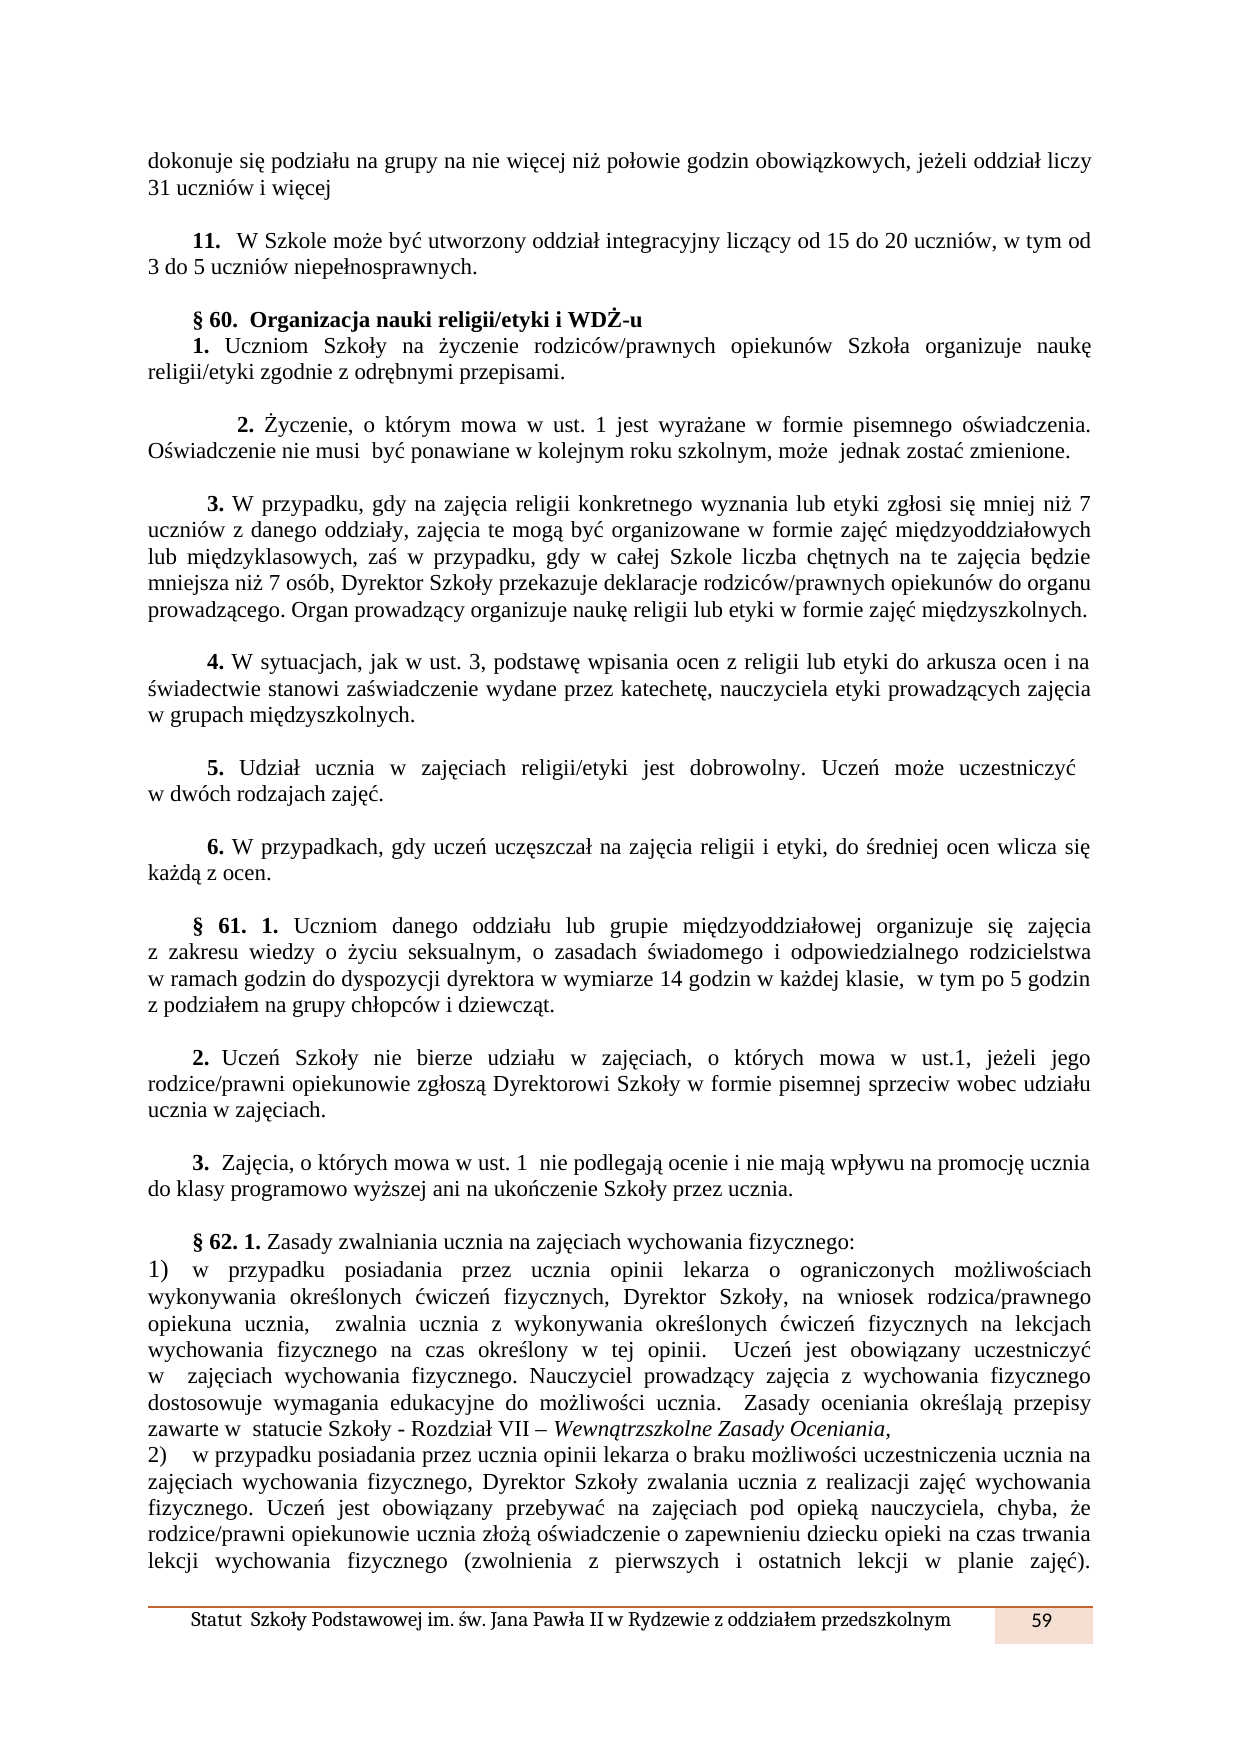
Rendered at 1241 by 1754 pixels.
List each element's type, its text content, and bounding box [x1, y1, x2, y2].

text § 61. 1. Uczniom danego oddziału lub grupie międzyoddziałowej organizuje się zajęcia z zakresu wiedzy o życiu seksualnym, o zasadach świadomego i odpowiedzialnego rodzicielstwa w ramach godzin do dyspozycji dyrektora w wymiarze 14 godzin w każdej klasie, w tym po 5 godzin z podziałem na grupy chłopców i dziewcząt. [148, 912, 1093, 1017]
list dokonuje się podziału na grupy na nie więcej niż połowie godzin obowiązkowych, jeżeli oddział liczy 31 uczniów i więcej [148, 148, 1093, 200]
list W Szkole może być utworzony oddział integracyjny liczący od 15 do 20 uczniów, w tym od 3 do 5 uczniów niepełnosprawnych. [148, 227, 1093, 279]
text 6. W przypadkach, gdy uczeń uczęszczał na zajęcia religii i etyki, do średniej ocen wlicza się każdą z ocen. [148, 833, 1093, 886]
list w przypadku posiadania przez ucznia opinii lekarza o ograniczonych możliwościach wykonywania określonych ćwiczeń fizycznych, Dyrektor Szkoły, na wniosek rodzica/prawnego opiekuna ucznia, zwalnia ucznia z wykonywania określonych ćwiczeń fizycznych na lekcjach wychowania fizycznego na czas określony w tej opinii. Uczeń jest obowiązany uczestniczyć w zajęciach wychowania fizycznego. Nauczyciel prowadzący zajęcia z wychowania fizycznego dostosowuje wymagania edukacyjne do możliwości ucznia. Zasady oceniania określają przepisy zawarte w statucie Szkoły - Rozdział VII – Wewnątrzszkolne Zasady Oceniania, [148, 1254, 1093, 1441]
text 2. Życzenie, o którym mowa w ust. 1 jest wyrażane w formie pisemnego oświadczenia. Oświadczenie nie musi być ponawiane w kolejnym roku szkolnym, może jednak zostać zmienione. [148, 411, 1093, 464]
text 4. W sytuacjach, jak w ust. 3, podstawę wpisania ocen z religii lub etyki do arkusza ocen i na świadectwie stanowi zaświadczenie wydane przez katechetę, nauczyciela etyki prowadzących zajęcia w grupach międzyszkolnych. [148, 648, 1093, 727]
list Zajęcia, o których mowa w ust. 1 nie podlegają ocenie i nie mają wpływu na promocję ucznia do klasy programowo wyższej ani na ukończenie Szkoły przez ucznia. [148, 1149, 1093, 1202]
text § 60. Organizacja nauki religii/etyki i WDŻ-u [148, 306, 1093, 332]
text 5. Udział ucznia w zajęciach religii/etyki jest dobrowolny. Uczeń może uczestniczyć w dwóch rodzajach zajęć. [148, 754, 1093, 806]
text 3. W przypadku, gdy na zajęcia religii konkretnego wyznania lub etyki zgłosi się mniej niż 7 uczniów z danego oddziały, zajęcia te mogą być organizowane w formie zajęć międzyoddziałowych lub międzyklasowych, zaś w przypadku, gdy w całej Szkole liczba chętnych na te zajęcia będzie mniejsza niż 7 osób, Dyrektor Szkoły przekazuje deklaracje rodziców/prawnych opiekunów do organu prowadzącego. Organ prowadzący organizuje naukę religii lub etyki w formie zajęć międzyszkolnych. [148, 490, 1093, 622]
text 1. Uczniom Szkoły na życzenie rodziców/prawnych opiekunów Szkoła organizuje naukę religii/etyki zgodnie z odrębnymi przepisami. [148, 332, 1093, 385]
text § 62. 1. Zasady zwalniania ucznia na zajęciach wychowania fizycznego: [148, 1228, 1093, 1254]
list Uczeń Szkoły nie bierze udziału w zajęciach, o których mowa w ust.1, jeżeli jego rodzice/prawni opiekunowie zgłoszą Dyrektorowi Szkoły w formie pisemnej sprzeciw wobec udziału ucznia w zajęciach. [148, 1044, 1093, 1123]
list w przypadku posiadania przez ucznia opinii lekarza o braku możliwości uczestniczenia ucznia na zajęciach wychowania fizycznego, Dyrektor Szkoły zwalania ucznia z realizacji zajęć wychowania fizycznego. Uczeń jest obowiązany przebywać na zajęciach pod opieką nauczyciela, chyba, że rodzice/prawni opiekunowie ucznia złożą oświadczenie o zapewnieniu dziecku opieki na czas trwania lekcji wychowania fizycznego (zwolnienia z pierwszych i ostatnich lekcji w planie zajęć). [148, 1441, 1093, 1573]
